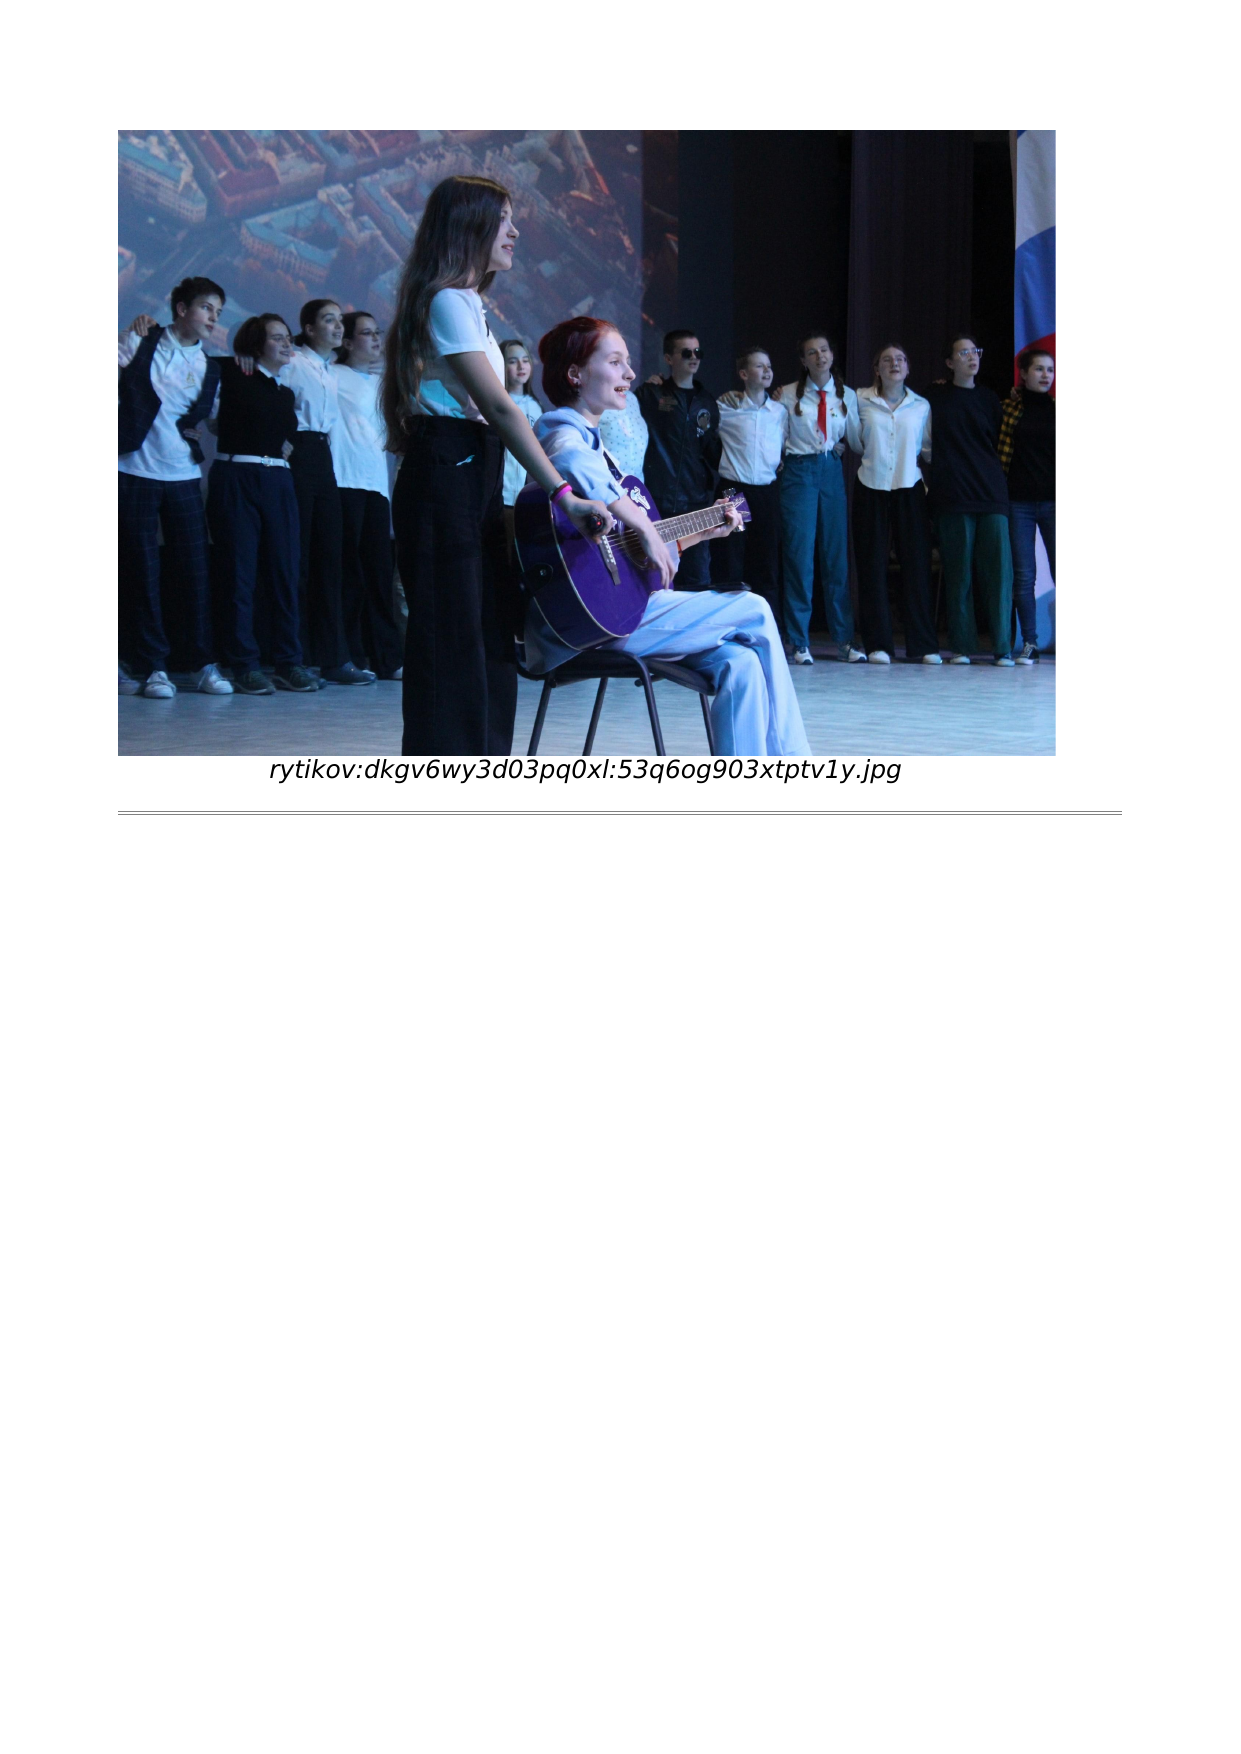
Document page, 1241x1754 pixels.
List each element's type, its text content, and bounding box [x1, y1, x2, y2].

picture [118, 130, 1056, 756]
text rytikov:dkgv6wy3d03pq0xl:53q6og903xtptv1y.jpg [118, 756, 1056, 784]
